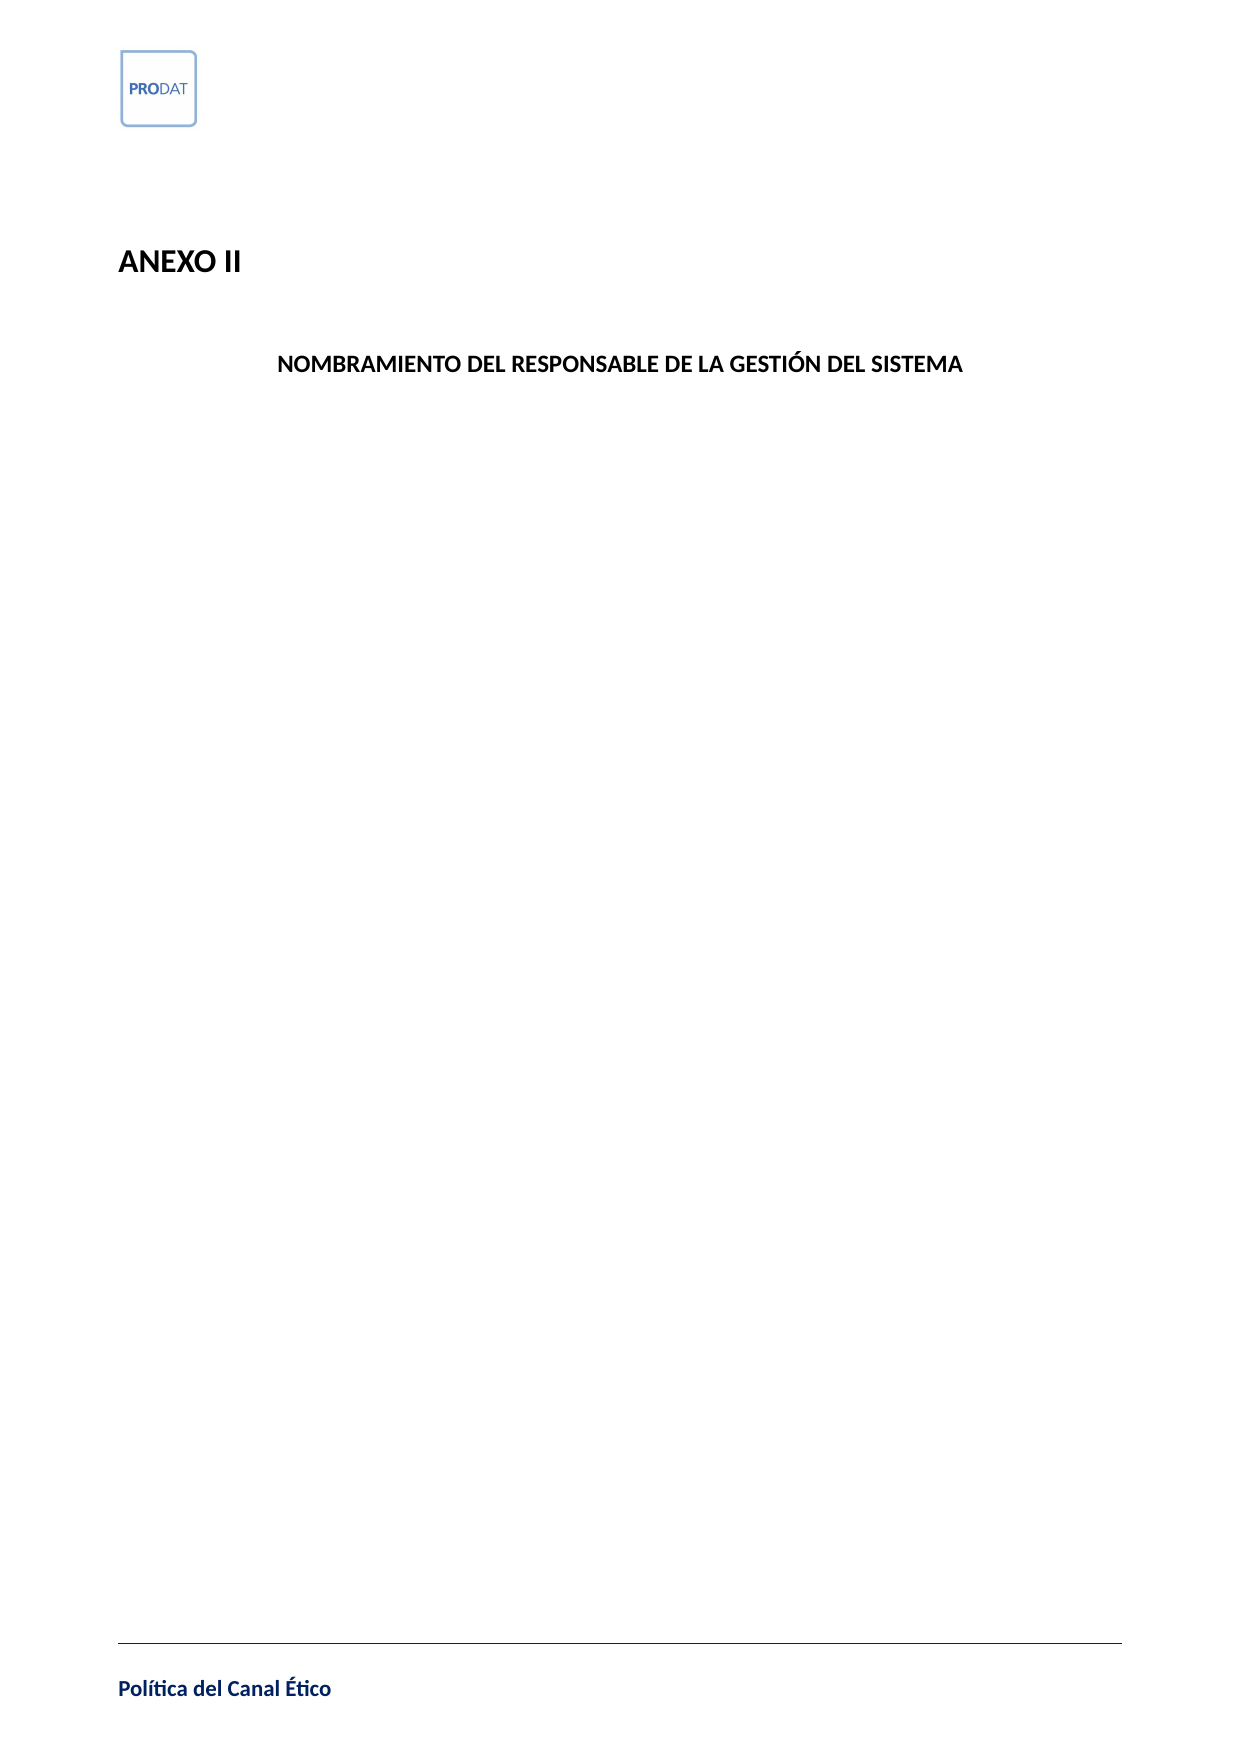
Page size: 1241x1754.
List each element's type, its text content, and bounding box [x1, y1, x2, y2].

text ANEXO II [118, 241, 1122, 281]
text NOMBRAMIENTO DEL RESPONSABLE DE LA GESTIÓN DEL SISTEMA [118, 348, 1122, 379]
